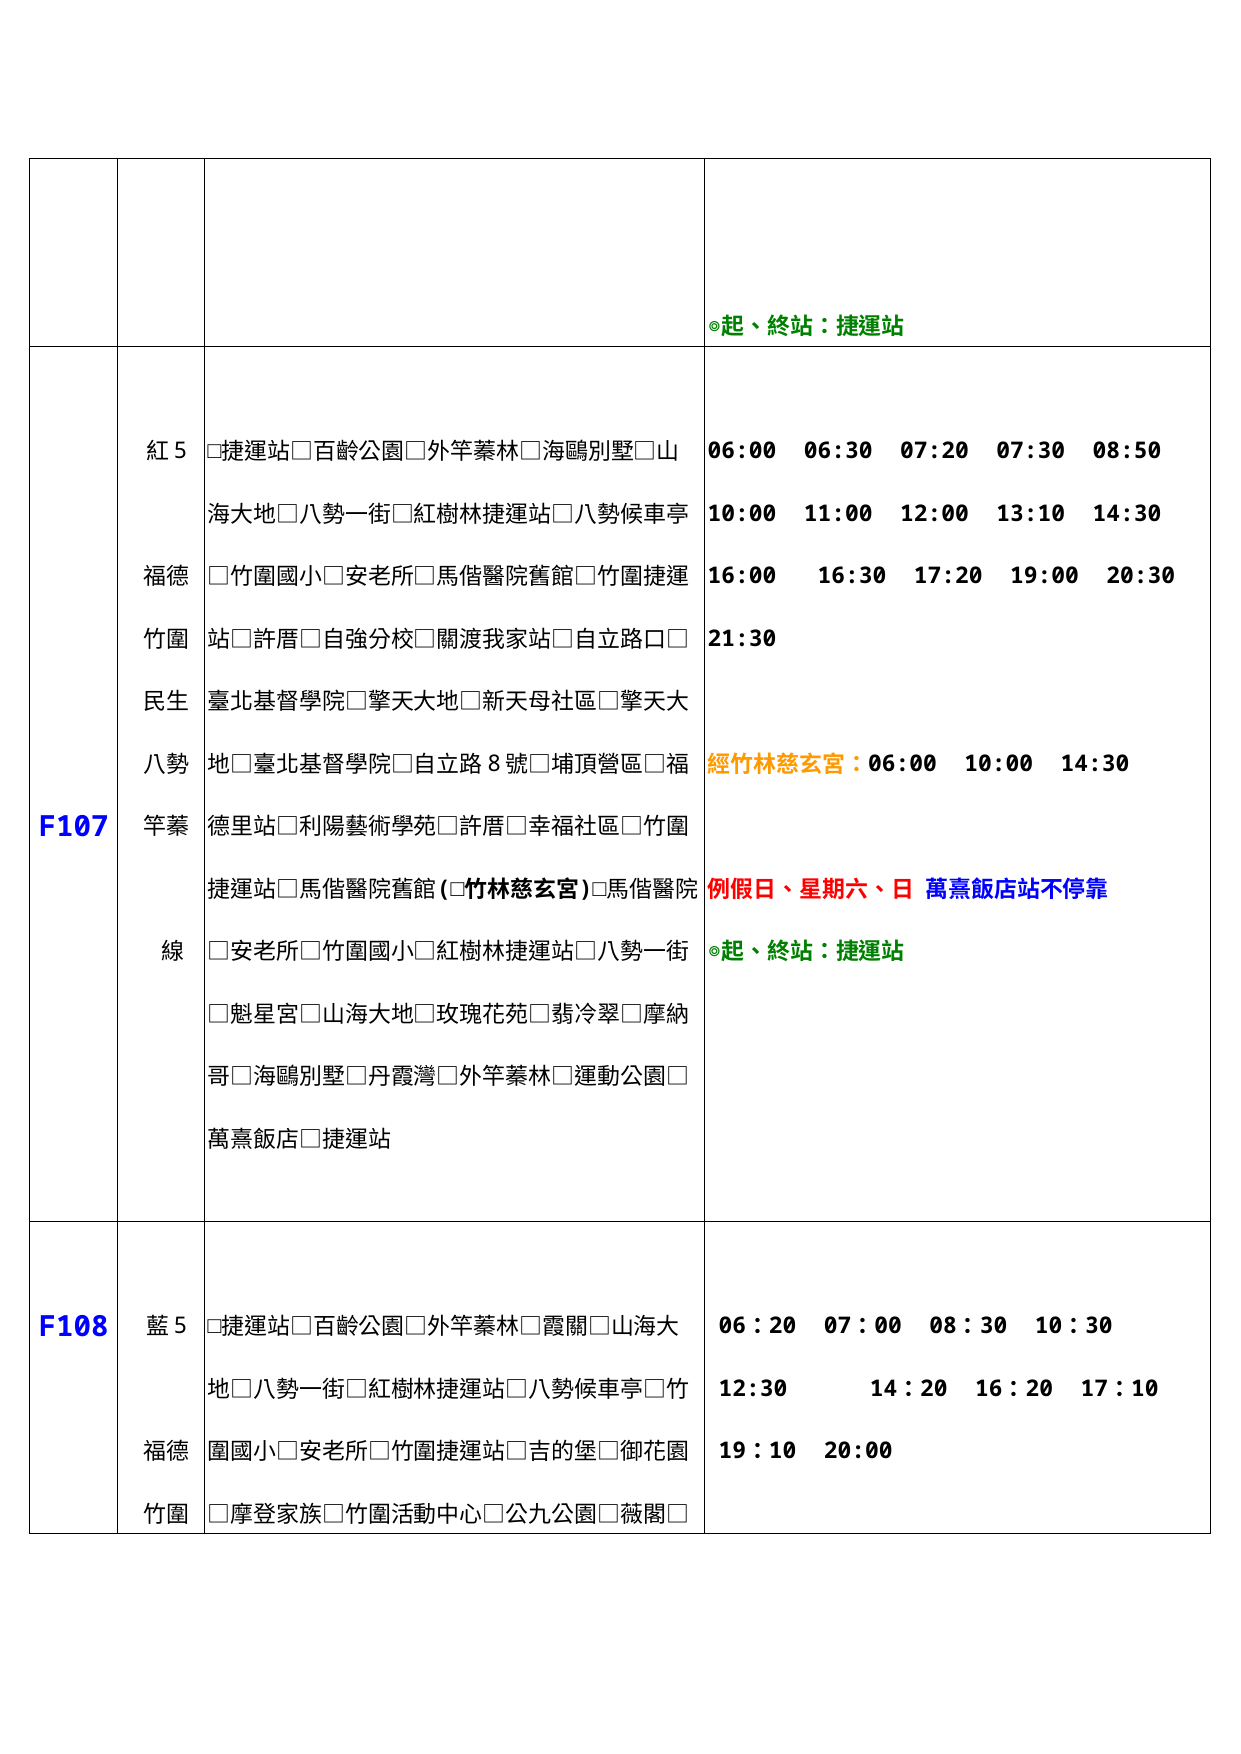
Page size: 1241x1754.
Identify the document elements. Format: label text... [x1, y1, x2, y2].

table_cell 藍5 福德 竹圍 [118, 1222, 204, 1533]
table_cell [118, 159, 204, 346]
table_cell 06：20 07：00 08：30 10：30 12:30 14：20 16：20 17：10 19：10 20:00 [705, 1222, 1210, 1533]
table_cell 06:00 06:30 07:20 07:30 08:50 10:00 11:00 12:00 13:10 14:30 16:00 16:30 17:20 19:00 20:30 21:30 經竹林慈玄宮：06:00 10:00 14:30 例假日、星期六、日 萬熹飯店站不停靠 ◎起、終站：捷運站 [705, 347, 1210, 1221]
table_cell 紅5 福德 竹圍 民生 八勢 竿蓁 線 [118, 347, 204, 1221]
table_cell F108 [30, 1222, 117, 1533]
table_cell [205, 159, 704, 346]
table_cell F107 [30, 347, 117, 1221]
table_cell □捷運站□百齡公園□外竿蓁林□海鷗別墅□山海大地□八勢一街□紅樹林捷運站□八勢候車亭□竹圍國小□安老所□馬偕醫院舊館□竹圍捷運站□許厝□自強分校□關渡我家站□自立路口□臺北基督學院□擎天大地□新天母社區□擎天大地□臺北基督學院□自立路8號□埔頂營區□福德里站□利陽藝術學苑□許厝□幸福社區□竹圍捷運站□馬偕醫院舊館(□竹林慈玄宮)□馬偕醫院□安老所□竹圍國小□紅樹林捷運站□八勢一街□魁星宮□山海大地□玫瑰花苑□翡冷翠□摩納哥□海鷗別墅□丹霞灣□外竿蓁林□運動公園□萬熹飯店□捷運站 [205, 347, 704, 1221]
table_cell □捷運站□百齡公園□外竿蓁林□霞關□山海大地□八勢一街□紅樹林捷運站□八勢候車亭□竹圍國小□安老所□竹圍捷運站□吉的堡□御花園□摩登家族□竹圍活動中心□公九公園□薇閣□ [205, 1222, 704, 1533]
table_cell ◎起、終站：捷運站 [705, 159, 1210, 346]
table_cell [30, 159, 117, 346]
